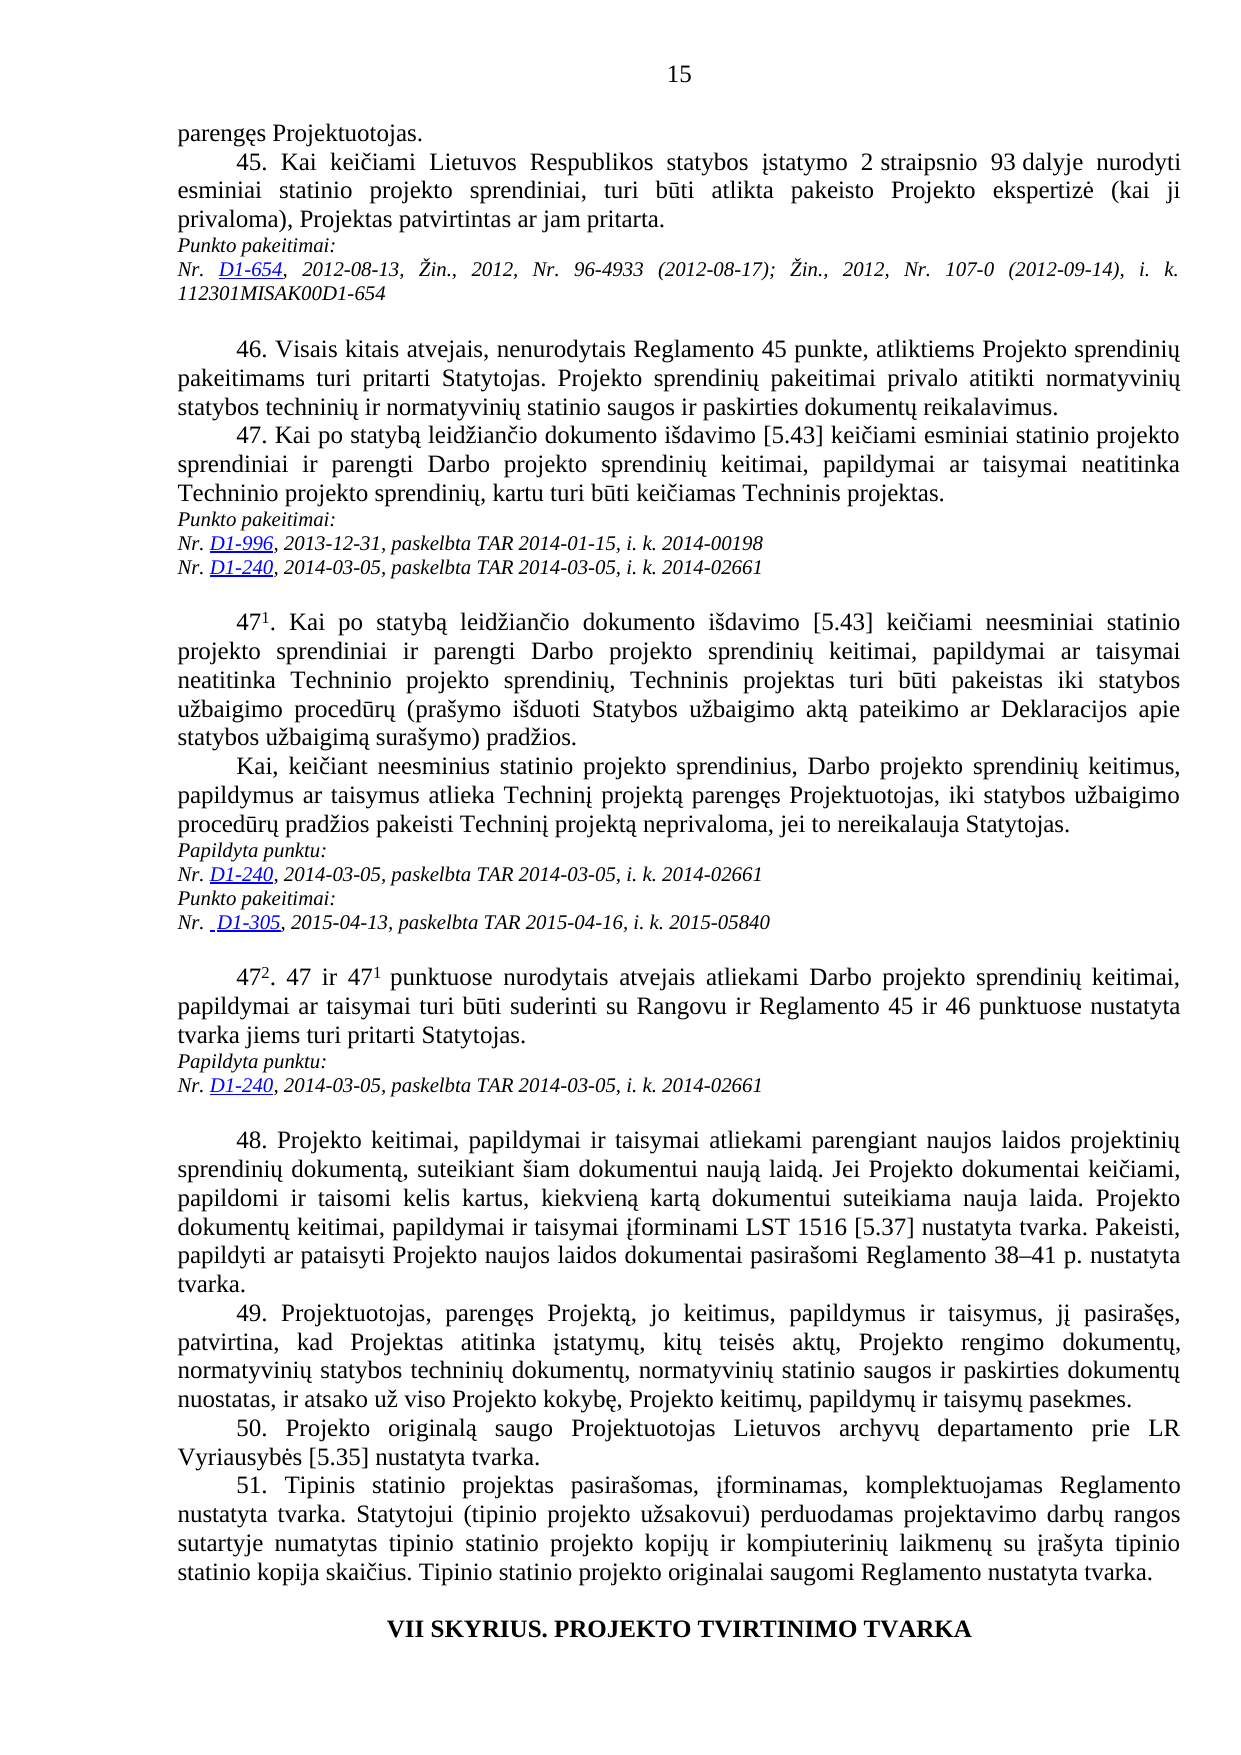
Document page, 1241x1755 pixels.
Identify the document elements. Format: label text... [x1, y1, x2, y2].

text Nr. D1-305, 2015-04-13, paskelbta TAR 2015-04-16, i. k. 2015-05840 [177, 910, 1181, 934]
text 46. Visais kitais atvejais, nenurodytais Reglamento 45 punkte, atliktiems Projekto sprendinių pakeitimams turi pritarti Statytojas. Projekto sprendinių pakeitimai privalo atitikti normatyvinių statybos techninių ir normatyvinių statinio saugos ir paskirties dokumentų reikalavimus. [177, 334, 1181, 420]
text 49. Projektuotojas, parengęs Projektą, jo keitimus, papildymus ir taisymus, jį pasirašęs, patvirtina, kad Projektas atitinka įstatymų, kitų teisės aktų, Projekto rengimo dokumentų, normatyvinių statybos techninių dokumentų, normatyvinių statinio saugos ir paskirties dokumentų nuostatas, ir atsako už viso Projekto kokybę, Projekto keitimų, papildymų ir taisymų pasekmes. [177, 1298, 1181, 1413]
text 48. Projekto keitimai, papildymai ir taisymai atliekami parengiant naujos laidos projektinių sprendinių dokumentą, suteikiant šiam dokumentui naują laidą. Jei Projekto dokumentai keičiami, papildomi ir taisomi kelis kartus, kiekvieną kartą dokumentui suteikiama nauja laida. Projekto dokumentų keitimai, papildymai ir taisymai įforminami LST 1516 [5.37] nustatyta tvarka. Pakeisti, papildyti ar pataisyti Projekto naujos laidos dokumentai pasirašomi Reglamento 38–41 p. nustatyta tvarka. [177, 1126, 1181, 1298]
text Punkto pakeitimai: [177, 886, 1181, 910]
text Papildyta punktu: [177, 837, 1181, 862]
text Nr. D1-240, 2014-03-05, paskelbta TAR 2014-03-05, i. k. 2014-02661 [177, 1073, 1181, 1097]
text Nr. D1-996, 2013-12-31, paskelbta TAR 2014-01-15, i. k. 2014-00198 [177, 531, 1181, 555]
text 45. Kai keičiami Lietuvos Respublikos statybos įstatymo 2 straipsnio 93 dalyje nurodyti esminiai statinio projekto sprendiniai, turi būti atlikta pakeisto Projekto ekspertizė (kai ji privaloma), Projektas patvirtintas ar jam pritarta. [177, 147, 1181, 233]
text Punkto pakeitimai: [177, 507, 1181, 531]
text Nr. D1-240, 2014-03-05, paskelbta TAR 2014-03-05, i. k. 2014-02661 [177, 555, 1181, 579]
text Nr. D1-240, 2014-03-05, paskelbta TAR 2014-03-05, i. k. 2014-02661 [177, 862, 1181, 886]
text parengęs Projektuotojas. [177, 118, 1181, 147]
text Papildyta punktu: [177, 1049, 1181, 1073]
text 51. Tipinis statinio projektas pasirašomas, įforminamas, komplektuojamas Reglamento nustatyta tvarka. Statytojui (tipinio projekto užsakovui) perduodamas projektavimo darbų rangos sutartyje numatytas tipinio statinio projekto kopijų ir kompiuterinių laikmenų su įrašyta tipinio statinio kopija skaičius. Tipinio statinio projekto originalai saugomi Reglamento nustatyta tvarka. [177, 1471, 1181, 1586]
text VII SKYRIUS. PROJEKTO TVIRTINIMO TVARKA [177, 1614, 1181, 1643]
text 471. Kai po statybą leidžiančio dokumento išdavimo [5.43] keičiami neesminiai statinio projekto sprendiniai ir parengti Darbo projekto sprendinių keitimai, papildymai ar taisymai neatitinka Techninio projekto sprendinių, Techninis projektas turi būti pakeistas iki statybos užbaigimo procedūrų (prašymo išduoti Statybos užbaigimo aktą pateikimo ar Deklaracijos apie statybos užbaigimą surašymo) pradžios. [177, 607, 1181, 751]
text 47. Kai po statybą leidžiančio dokumento išdavimo [5.43] keičiami esminiai statinio projekto sprendiniai ir parengti Darbo projekto sprendinių keitimai, papildymai ar taisymai neatitinka Techninio projekto sprendinių, kartu turi būti keičiamas Techninis projektas. [177, 420, 1181, 507]
text 50. Projekto originalą saugo Projektuotojas Lietuvos archyvų departamento prie LR Vyriausybės [5.35] nustatyta tvarka. [177, 1413, 1181, 1471]
text Nr. D1-654, 2012-08-13, Žin., 2012, Nr. 96-4933 (2012-08-17); Žin., 2012, Nr. 107-0 (2012-09-14), i. k. 112301MISAK00D1-654 [177, 257, 1181, 305]
text Kai, keičiant neesminius statinio projekto sprendinius, Darbo projekto sprendinių keitimus, papildymus ar taisymus atlieka Techninį projektą parengęs Projektuotojas, iki statybos užbaigimo procedūrų pradžios pakeisti Techninį projektą neprivaloma, jei to nereikalauja Statytojas. [177, 751, 1181, 837]
text 472. 47 ir 471 punktuose nurodytais atvejais atliekami Darbo projekto sprendinių keitimai, papildymai ar taisymai turi būti suderinti su Rangovu ir Reglamento 45 ir 46 punktuose nustatyta tvarka jiems turi pritarti Statytojas. [177, 962, 1181, 1049]
text Punkto pakeitimai: [177, 233, 1181, 257]
